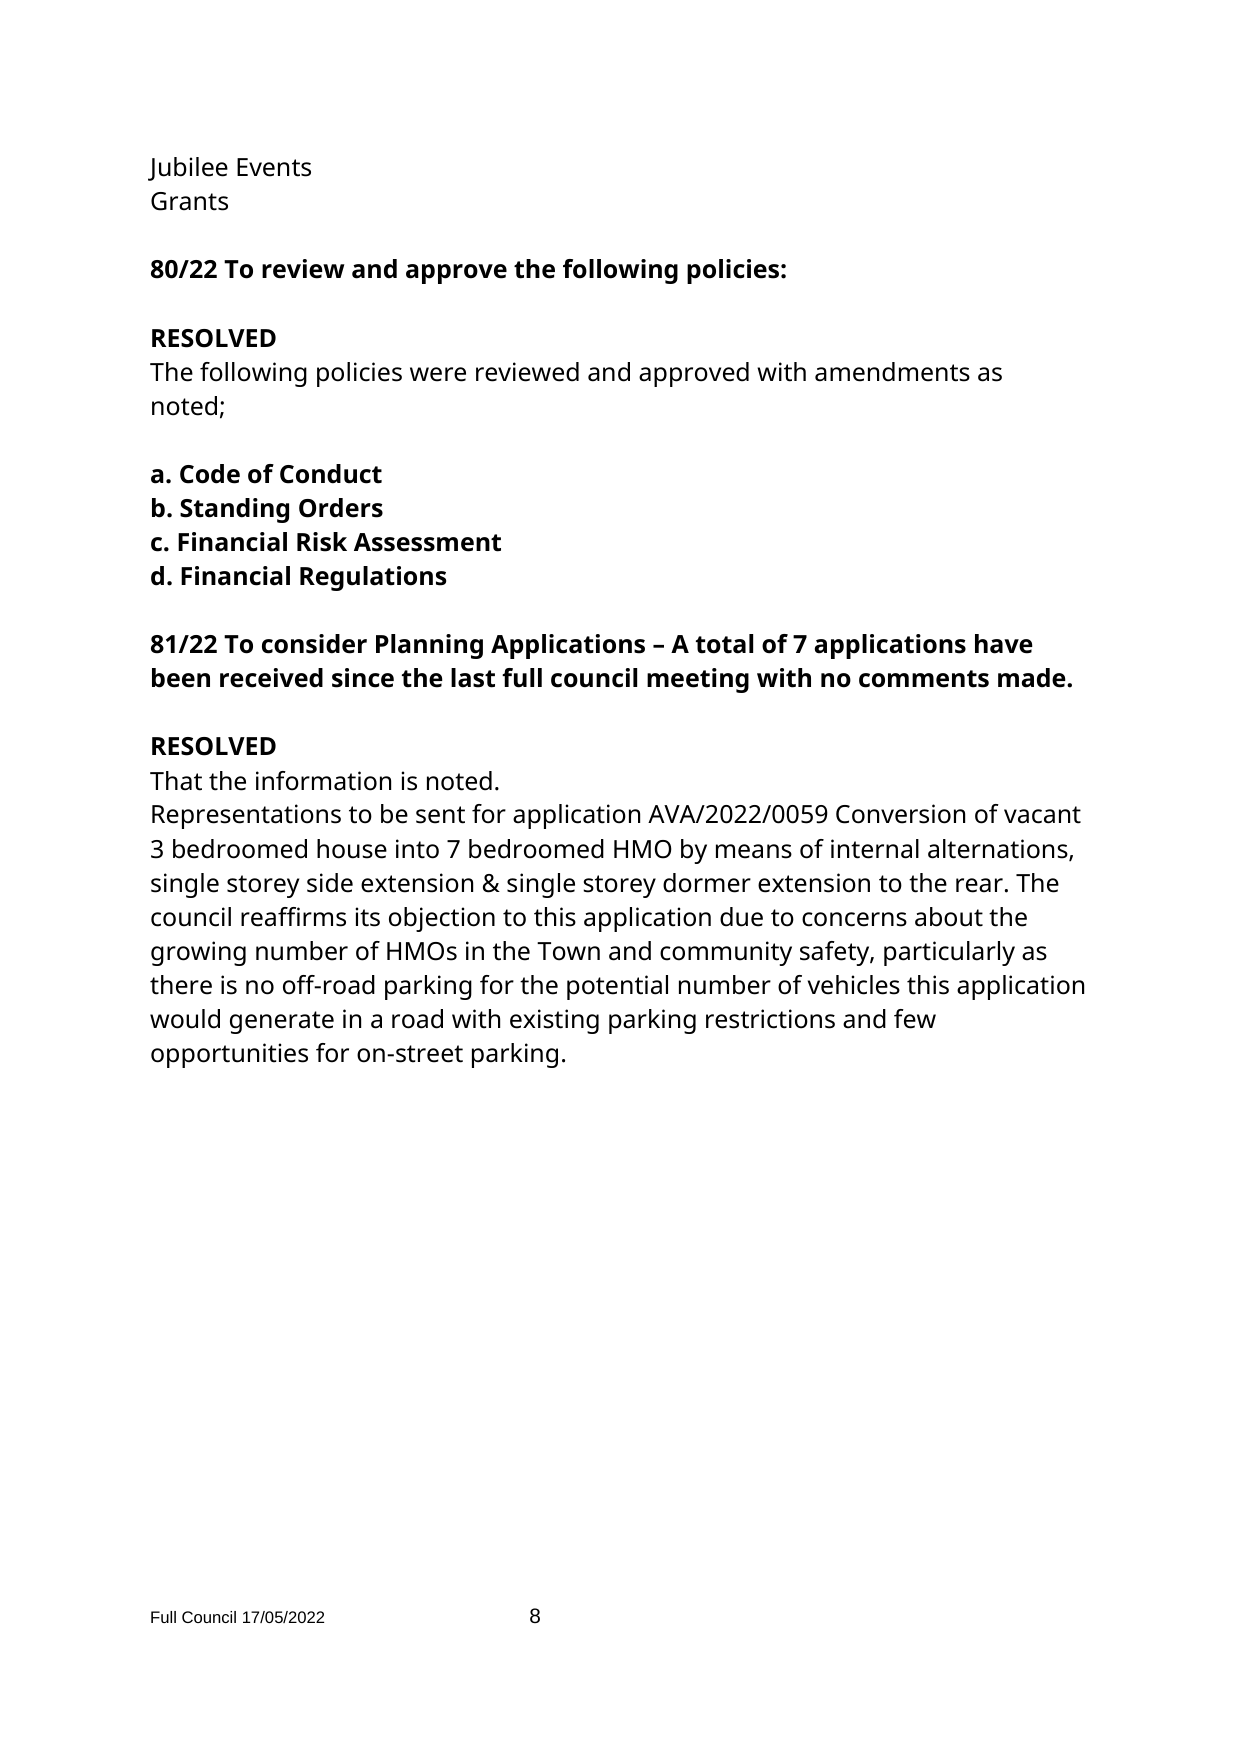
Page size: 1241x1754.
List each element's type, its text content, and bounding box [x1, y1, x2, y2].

text a. Code of Conduct [150, 457, 1091, 491]
text b. Standing Orders [150, 491, 1091, 525]
text d. Financial Regulations [150, 559, 1091, 593]
text That the information is noted. [150, 763, 1091, 797]
text 80/22 To review and approve the following policies: [150, 252, 1091, 286]
text Representations to be sent for application AVA/2022/0059 Conversion of vacant 3 bedroomed house into 7 bedroomed HMO by means of internal alternations, single storey side extension & single storey dormer extension to the rear. The council reaffirms its objection to this application due to concerns about the growing number of HMOs in the Town and community safety, particularly as there is no off-road parking for the potential number of vehicles this application would generate in a road with existing parking restrictions and few opportunities for on-street parking. [150, 797, 1091, 1070]
text The following policies were reviewed and approved with amendments as noted; [150, 354, 1091, 422]
text Grants [150, 184, 1091, 218]
text RESOLVED [150, 320, 1091, 354]
text RESOLVED [150, 729, 1091, 763]
text Jubilee Events [150, 150, 1091, 184]
text 81/22 To consider Planning Applications – A total of 7 applications have been received since the last full council meeting with no comments made. [150, 627, 1091, 695]
text c. Financial Risk Assessment [150, 525, 1091, 559]
